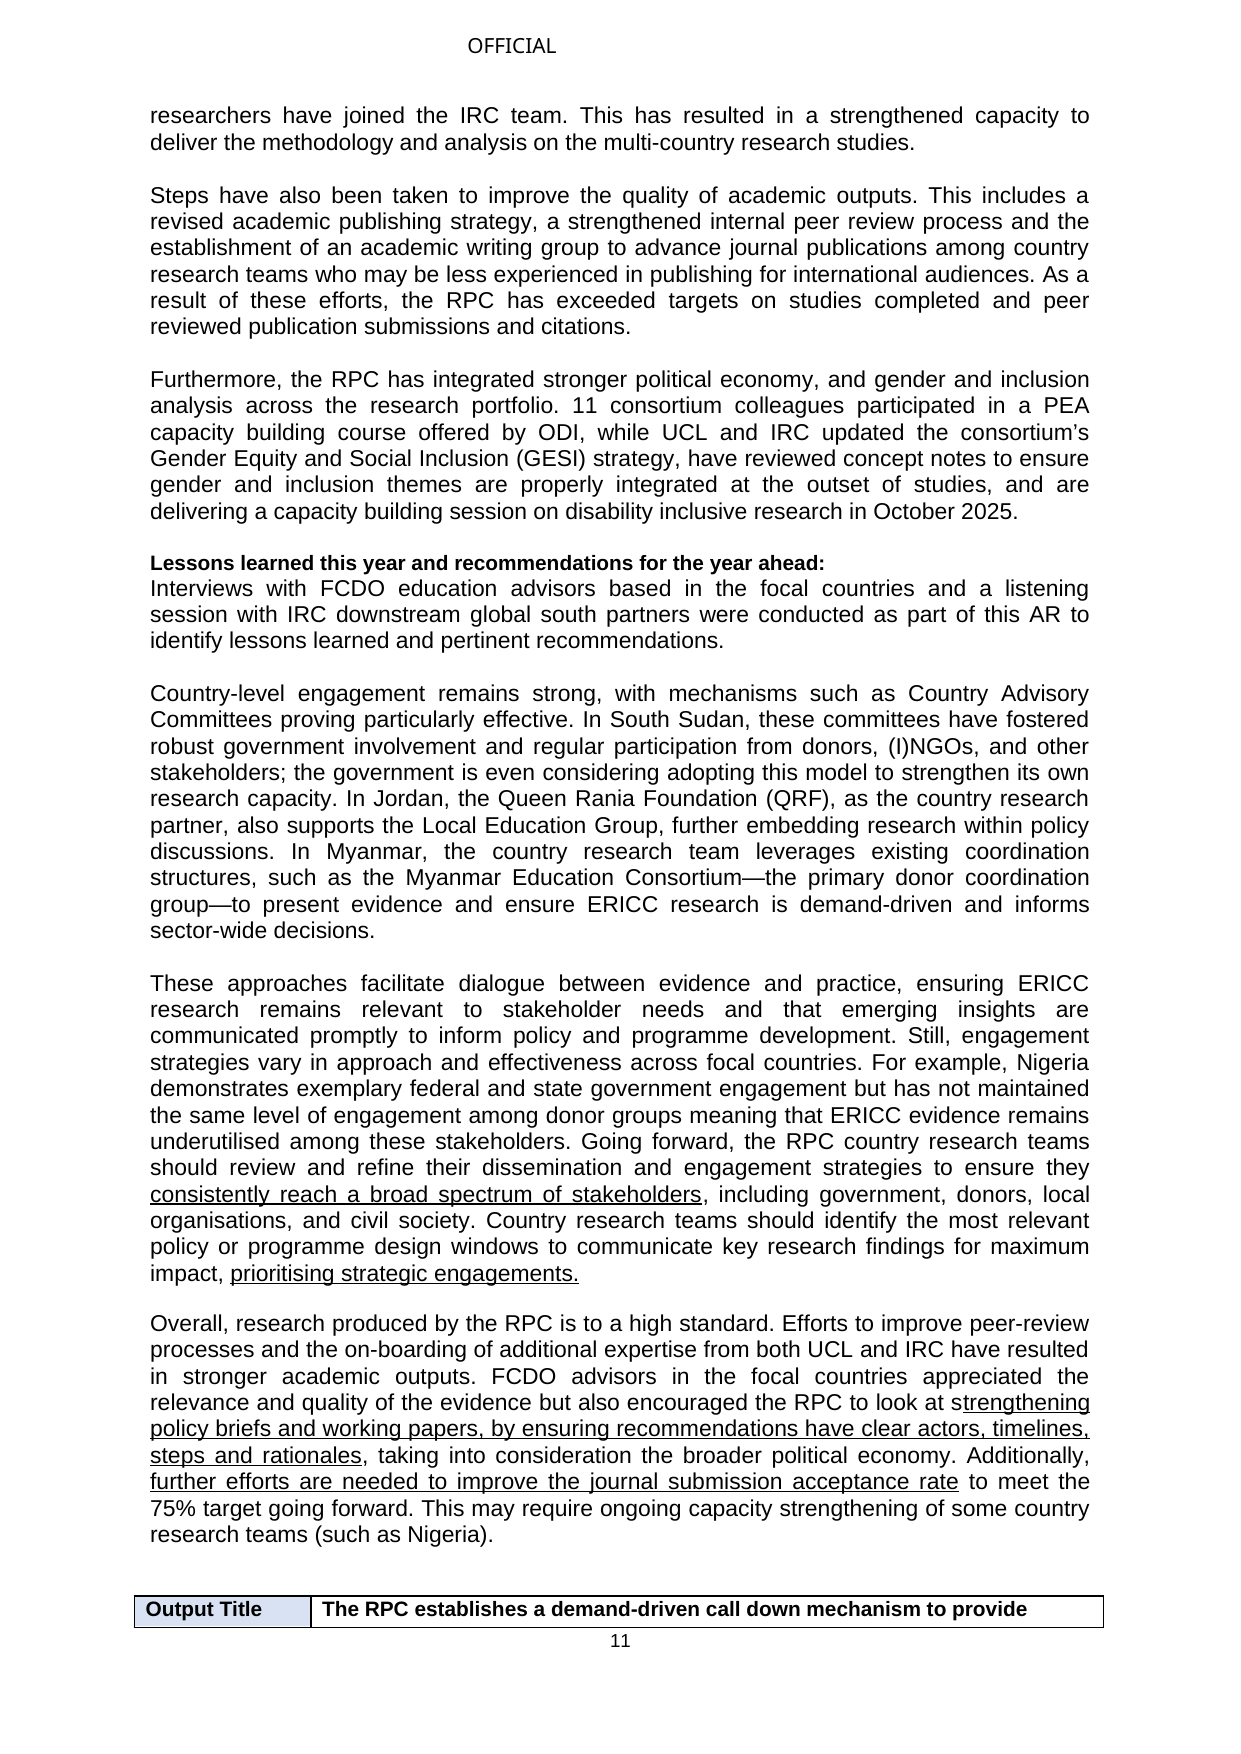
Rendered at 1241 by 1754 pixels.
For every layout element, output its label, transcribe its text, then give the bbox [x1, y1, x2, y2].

text These approaches facilitate dialogue between evidence and practice, ensuring ERICC research remains relevant to stakeholder needs and that emerging insights are communicated promptly to inform policy and programme development. Still, engagement strategies vary in approach and effectiveness across focal countries. For example, Nigeria demonstrates exemplary federal and state government engagement but has not maintained the same level of engagement among donor groups meaning that ERICC evidence remains underutilised among these stakeholders. Going forward, the RPC country research teams should review and refine their dissemination and engagement strategies to ensure they consistently reach a broad spectrum of stakeholders, including government, donors, local organisations, and civil society. Country research teams should identify the most relevant policy or programme design windows to communicate key research findings for maximum impact, prioritising strategic engagements. [150, 970, 1090, 1286]
text Furthermore, the RPC has integrated stronger political economy, and gender and inclusion analysis across the research portfolio. 11 consortium colleagues participated in a PEA capacity building course offered by ODI, while UCL and IRC updated the consortium’s Gender Equity and Social Inclusion (GESI) strategy, have reviewed concept notes to ensure gender and inclusion themes are properly integrated at the outset of studies, and are delivering a capacity building session on disability inclusive research in October 2025. [150, 366, 1090, 524]
text Interviews with FCDO education advisors based in the focal countries and a listening session with IRC downstream global south partners were conducted as part of this AR to identify lessons learned and pertinent recommendations. [150, 574, 1090, 653]
table_header The RPC establishes a demand-driven call down mechanism to provide [312, 1597, 1103, 1626]
text steps and rationales, taking into consideration the broader political economy. Additionally, further efforts are needed to improve the journal submission acceptance rate to meet the 75% target going forward. This may require ongoing capacity strengthening of some country research teams (such as Nigeria). [150, 1439, 1090, 1547]
text researchers have joined the IRC team. This has resulted in a strengthened capacity to deliver the methodology and analysis on the multi-country research studies. [150, 102, 1090, 155]
text Lessons learned this year and recommendations for the year ahead: [150, 551, 1090, 574]
text Country-level engagement remains strong, with mechanisms such as Country Advisory Committees proving particularly effective. In South Sudan, these committees have fostered robust government involvement and regular participation from donors, (I)NGOs, and other stakeholders; the government is even considering adopting this model to strengthen its own research capacity. In Jordan, the Queen Rania Foundation (QRF), as the country research partner, also supports the Local Education Group, further embedding research within policy discussions. In Myanmar, the country research team leverages existing coordination structures, such as the Myanmar Education Consortium—the primary donor coordination group—to present evidence and ensure ERICC research is demand-driven and informs sector-wide decisions. [150, 680, 1090, 943]
table_header Output Title [135, 1597, 310, 1626]
text Steps have also been taken to improve the quality of academic outputs. This includes a revised academic publishing strategy, a strengthened internal peer review process and the establishment of an academic writing group to advance journal publications among country research teams who may be less experienced in publishing for international audiences. As a result of these efforts, the RPC has exceeded targets on studies completed and peer reviewed publication submissions and citations. [150, 182, 1090, 340]
text Overall, research produced by the RPC is to a high standard. Efforts to improve peer-review processes and the on-boarding of additional expertise from both UCL and IRC have resulted in stronger academic outputs. FCDO advisors in the focal countries appreciated the relevance and quality of the evidence but also encouraged the RPC to look at strengthening policy briefs and working papers, by ensuring recommendations have clear actors, timelines, [150, 1310, 1090, 1438]
